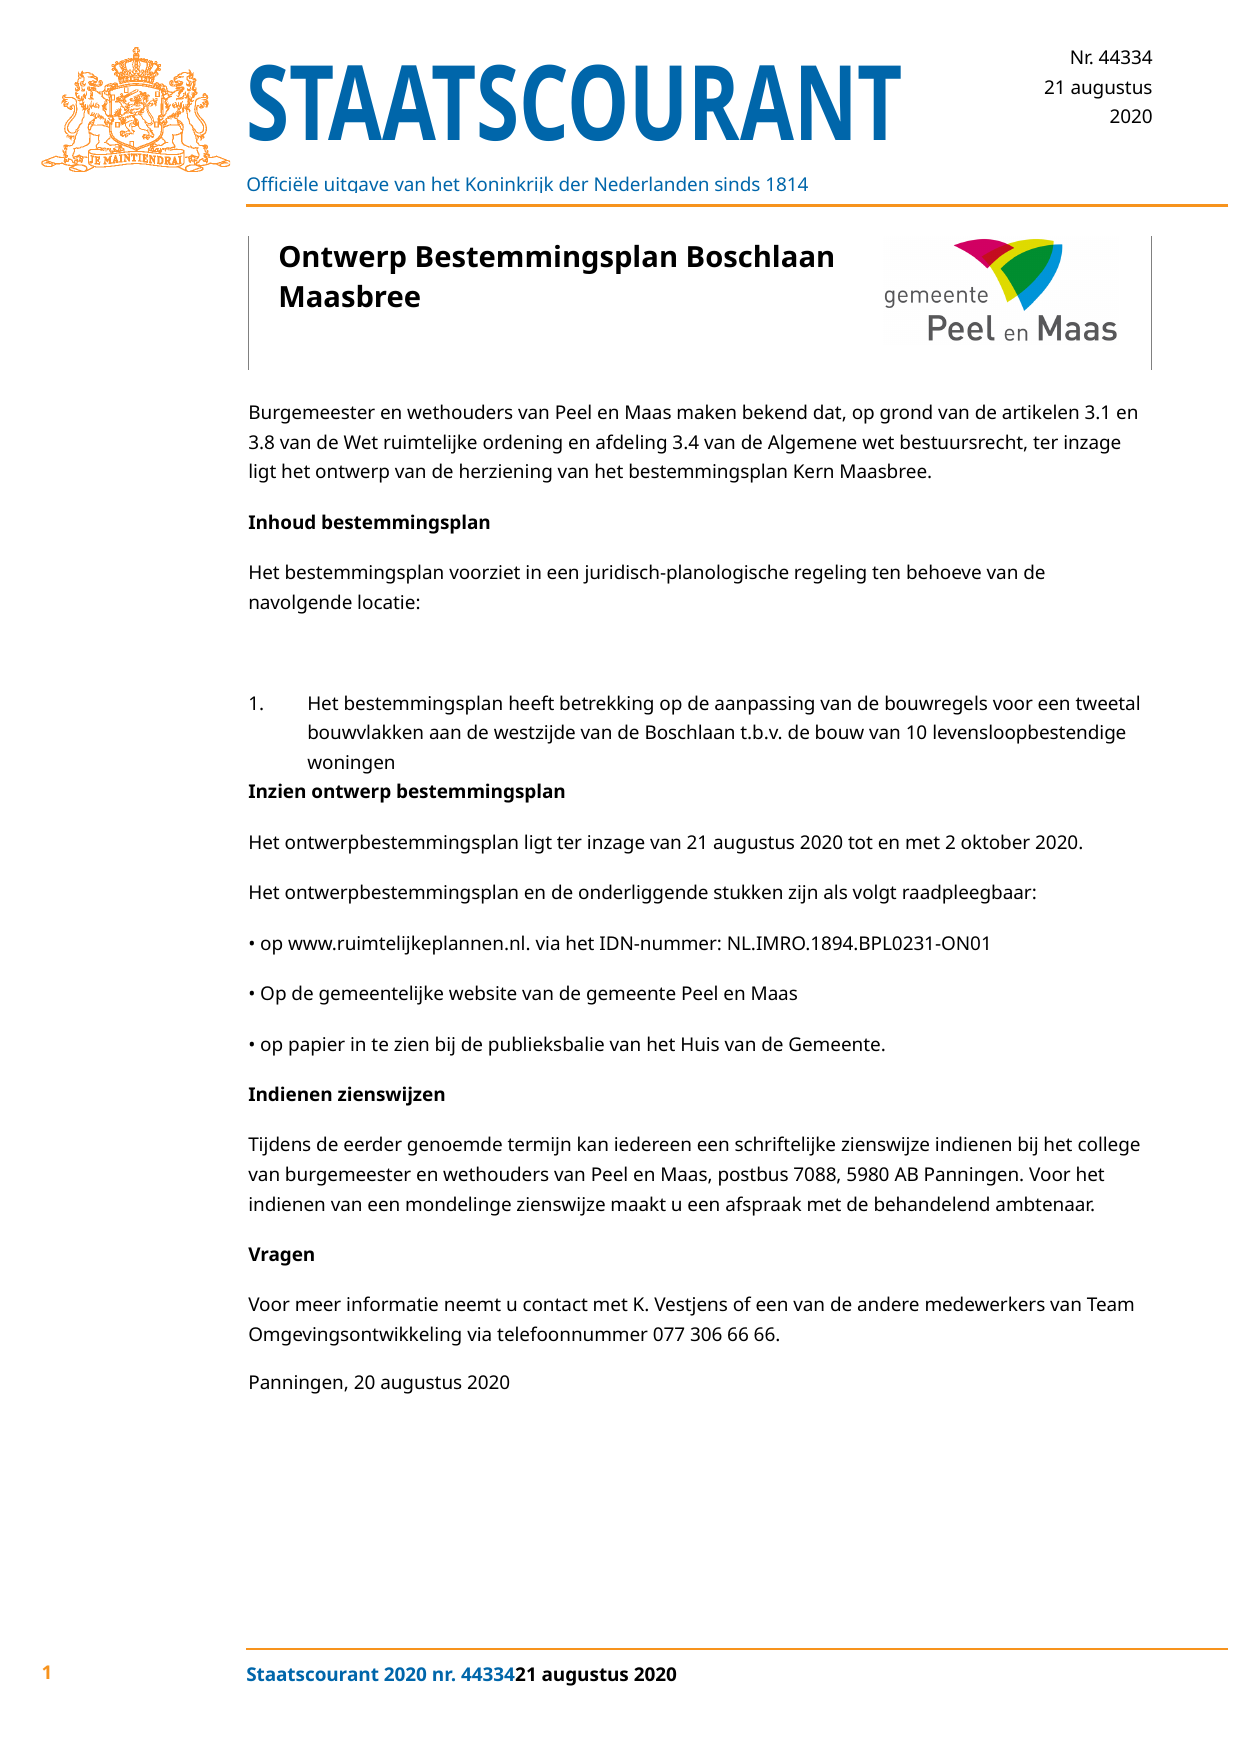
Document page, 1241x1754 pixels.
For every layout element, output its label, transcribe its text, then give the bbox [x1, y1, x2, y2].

list Het bestemmingsplan heeft betrekking op de aanpassing van de bouwregels voor een tweetal bouwvlakken aan de westzijde van de Boschlaan t.b.v. de bouw van 10 levensloopbestendige woningen [248, 690, 1152, 775]
text Inzien ontwerp bestemmingsplan [248, 779, 1152, 804]
text Vragen [248, 1241, 1152, 1267]
text Indienen zienswijzen [248, 1081, 1152, 1107]
table_header [850, 236, 1151, 370]
text • Op de gemeentelijke website van de gemeente Peel en Maas [248, 980, 1152, 1006]
text Voor meer informatie neemt u contact met K. Vestjens of een van de andere medewerkers van Team Omgevingsontwikkeling via telefoonnummer 077 306 66 66. [248, 1292, 1152, 1347]
text Tijdens de eerder genoemde termijn kan iedereen een schriftelijke zienswijze indienen bij het college van burgemeester en wethouders van Peel en Maas, postbus 7088, 5980 AB Panningen. Voor het indienen van een mondelinge zienswijze maakt u een afspraak met de behandelend ambtenaar. [248, 1132, 1152, 1216]
text Het ontwerpbestemmingsplan ligt ter inzage van 21 augustus 2020 tot en met 2 oktober 2020. [248, 829, 1152, 855]
text Panningen, 20 augustus 2020 [248, 1369, 1152, 1395]
picture [41, 47, 231, 172]
text Het bestemmingsplan voorziet in een juridisch-planologische regeling ten behoeve van de navolgende locatie: [248, 559, 1152, 615]
text • op www.ruimtelijkeplannen.nl. via het IDN-nummer: NL.IMRO.1894.BPL0231-ON01 [248, 930, 1152, 956]
text • op papier in te zien bij de publieksbalie van het Huis van de Gemeente. [248, 1031, 1152, 1056]
text Burgemeester en wethouders van Peel en Maas maken bekend dat, op grond van de artikelen 3.1 en 3.8 van de Wet ruimtelijke ordening en afdeling 3.4 van de Algemene wet bestuursrecht, ter inzage ligt het ontwerp van de herziening van het bestemmingsplan Kern Maasbree. [248, 399, 1152, 484]
table_header Ontwerp Bestemmingsplan Boschlaan Maasbree [249, 236, 850, 370]
text Inhoud bestemmingsplan [248, 509, 1152, 535]
picture [882, 236, 1119, 345]
text Het ontwerpbestemmingsplan en de onderliggende stukken zijn als volgt raadpleegbaar: [248, 879, 1152, 905]
